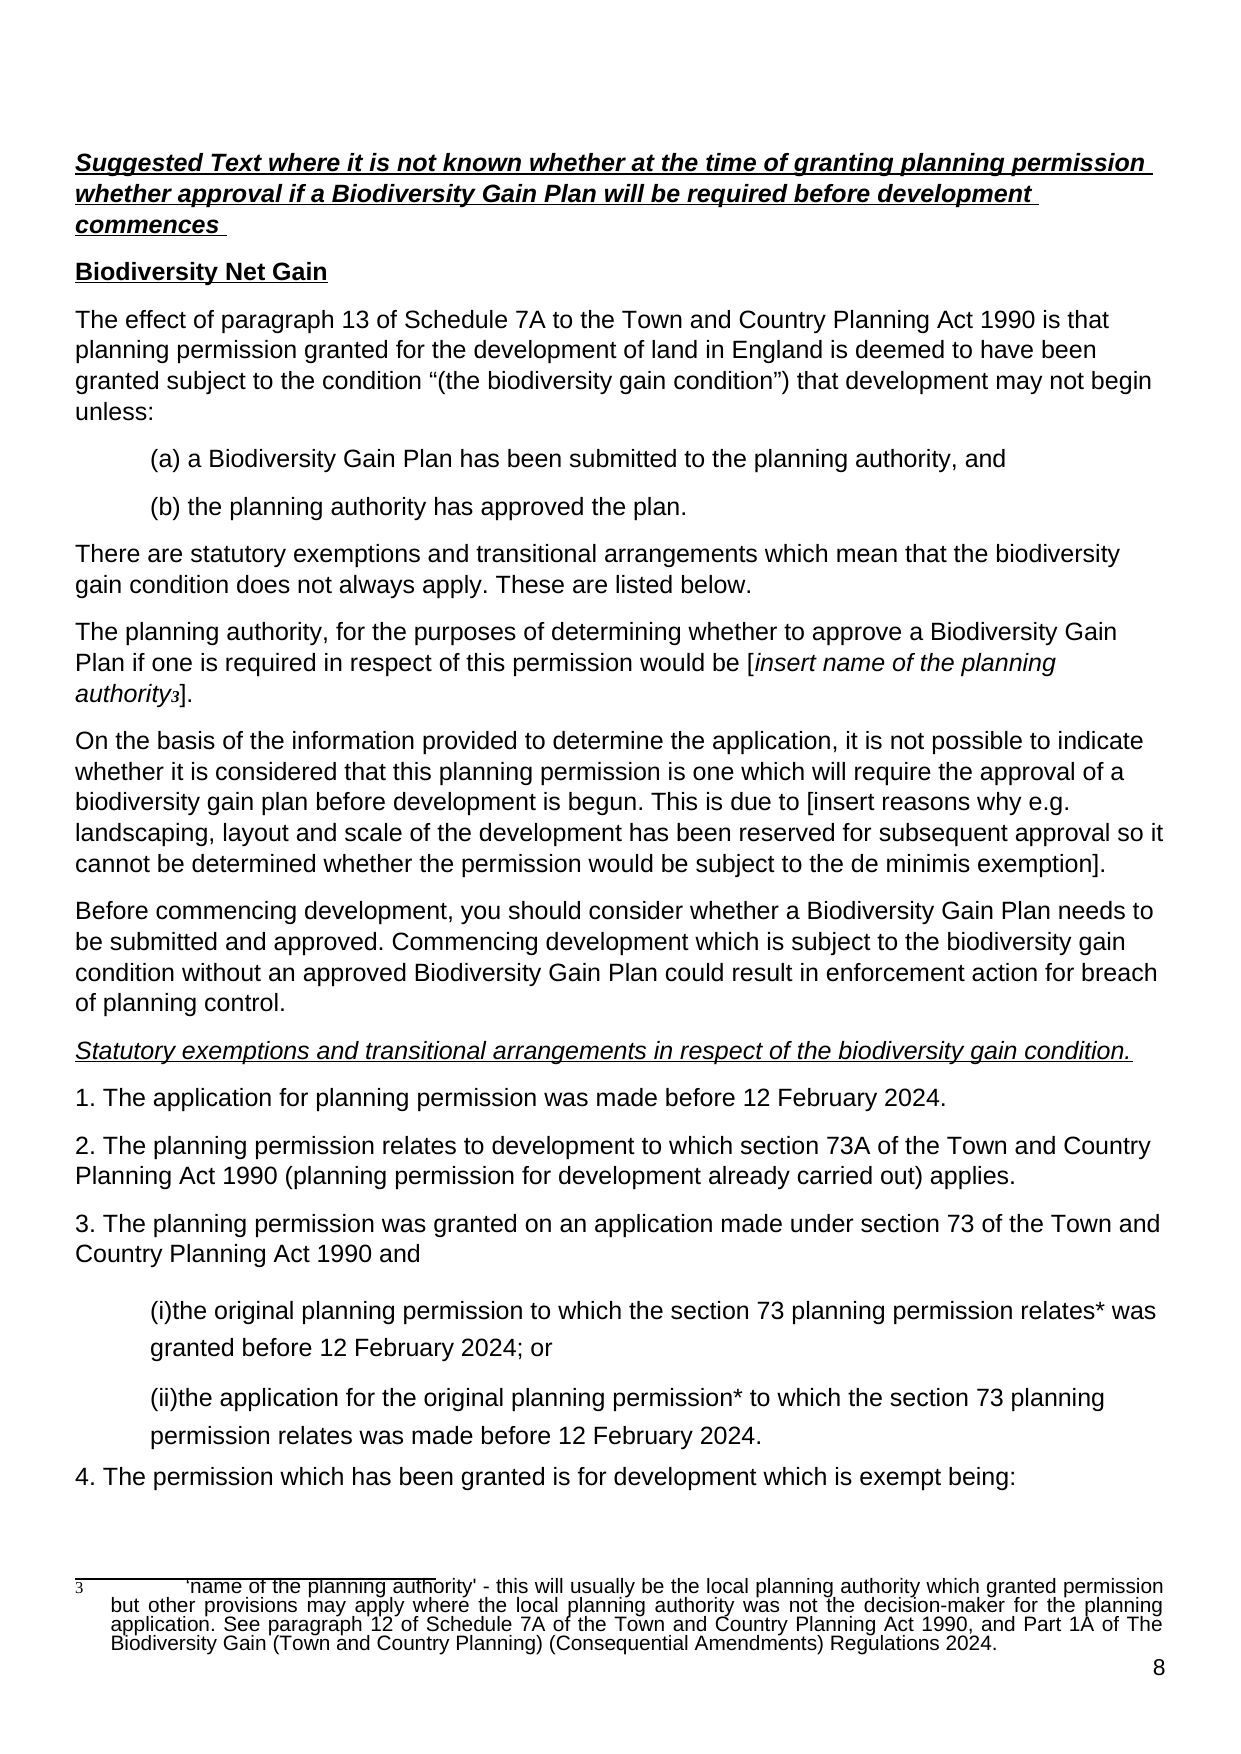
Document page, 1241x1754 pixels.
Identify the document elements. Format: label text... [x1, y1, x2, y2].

text (b) the planning authority has approved the plan. [75, 492, 1165, 520]
text Before commencing development, you should consider whether a Biodiversity Gain Plan needs to be submitted and approved. Commencing development which is subject to the biodiversity gain condition without an approved Biodiversity Gain Plan could result in enforcement action for breach of planning control. [75, 896, 1165, 1017]
text 1. The application for planning permission was made before 12 February 2024. [75, 1083, 1165, 1112]
text 3. The planning permission was granted on an application made under section 73 of the Town and Country Planning Act 1990 and [75, 1209, 1165, 1268]
subtitle Suggested Text where it is not known whether at the time of granting planning permission whether approval if a Biodiversity Gain Plan will be required before development commences [75, 148, 1165, 238]
text There are statutory exemptions and transitional arrangements which mean that the biodiversity gain condition does not always apply. These are listed below. [75, 539, 1165, 598]
text (ii)the application for the original planning permission* to which the section 73 planning permission relates was made before 12 February 2024. [150, 1374, 1165, 1449]
text (a) a Biodiversity Gain Plan has been submitted to the planning authority, and [75, 444, 1165, 473]
text 2. The planning permission relates to development to which section 73A of the Town and Country Planning Act 1990 (planning permission for development already carried out) applies. [75, 1131, 1165, 1190]
text On the basis of the information provided to determine the application, it is not possible to indicate whether it is considered that this planning permission is one which will require the approval of a biodiversity gain plan before development is begun. This is due to [insert reasons why e.g. landscaping, layout and scale of the development has been reserved for subsequent approval so it cannot be determined whether the permission would be subject to the de minimis exemption]. [75, 726, 1165, 878]
text Statutory exemptions and transitional arrangements in respect of the biodiversity gain condition. [75, 1036, 1165, 1064]
text 4. The permission which has been granted is for development which is exempt being: [75, 1462, 1165, 1491]
text (i)the original planning permission to which the section 73 planning permission relates* was granted before 12 February 2024; or [150, 1287, 1165, 1362]
subtitle Biodiversity Net Gain [75, 257, 1165, 286]
text The planning authority, for the purposes of determining whether to approve a Biodiversity Gain Plan if one is required in respect of this permission would be [insert name of the planning authority]. [75, 617, 1165, 707]
text ‘name of the planning authority' - this will usually be the local planning authority which granted permission but other provisions may apply where the local planning authority was not the decision-maker for the planning application. See paragraph 12 of Schedule 7A of the Town and Country Planning Act 1990, and Part 1A of The Biodiversity Gain (Town and Country Planning) (Consequential Amendments) Regulations 2024. [75, 1579, 1165, 1654]
text The effect of paragraph 13 of Schedule 7A to the Town and Country Planning Act 1990 is that planning permission granted for the development of land in England is deemed to have been granted subject to the condition “(the biodiversity gain condition”) that development may not begin unless: [75, 304, 1165, 426]
